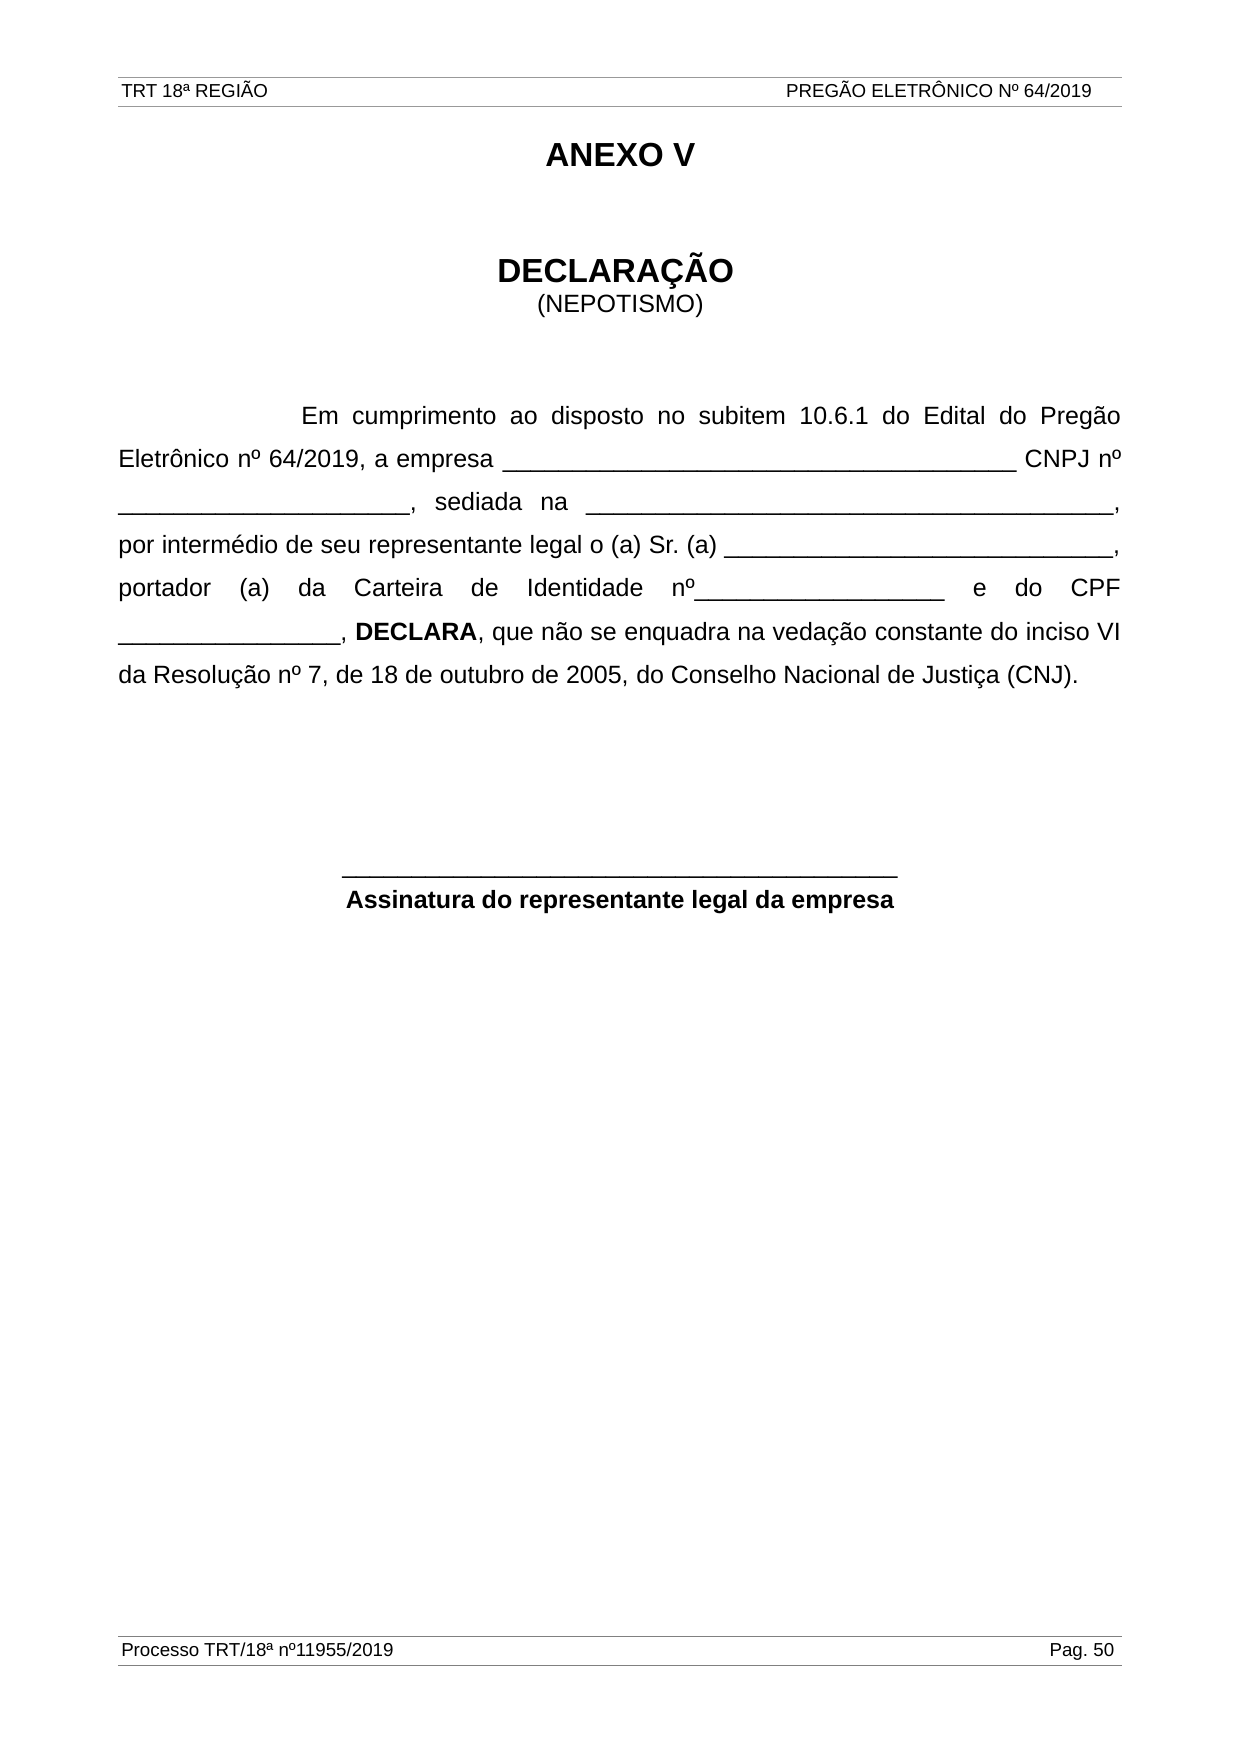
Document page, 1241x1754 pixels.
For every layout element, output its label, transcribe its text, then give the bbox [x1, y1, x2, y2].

text ________________________________________ [118, 850, 1122, 879]
text (NEPOTISMO) [118, 289, 1122, 318]
text ANEXO V [118, 136, 1122, 174]
text Assinatura do representante legal da empresa [118, 879, 1122, 914]
text DECLARAÇÃO [118, 251, 1122, 289]
text Em cumprimento ao disposto no subitem 10.6.1 do Edital do Pregão Eletrônico nº 64/2019, a empresa _____________________________________ CNPJ nº _____________________, sediada na ______________________________________, por intermédio de seu representante legal o (a) Sr. (a) ____________________________, portador (a) da Carteira de Identidade nº__________________ e do CPF ________________, DECLARA, que não se enquadra na vedação constante do inciso VI da Resolução nº 7, de 18 de outubro de 2005, do Conselho Nacional de Justiça (CNJ). [118, 401, 1122, 688]
